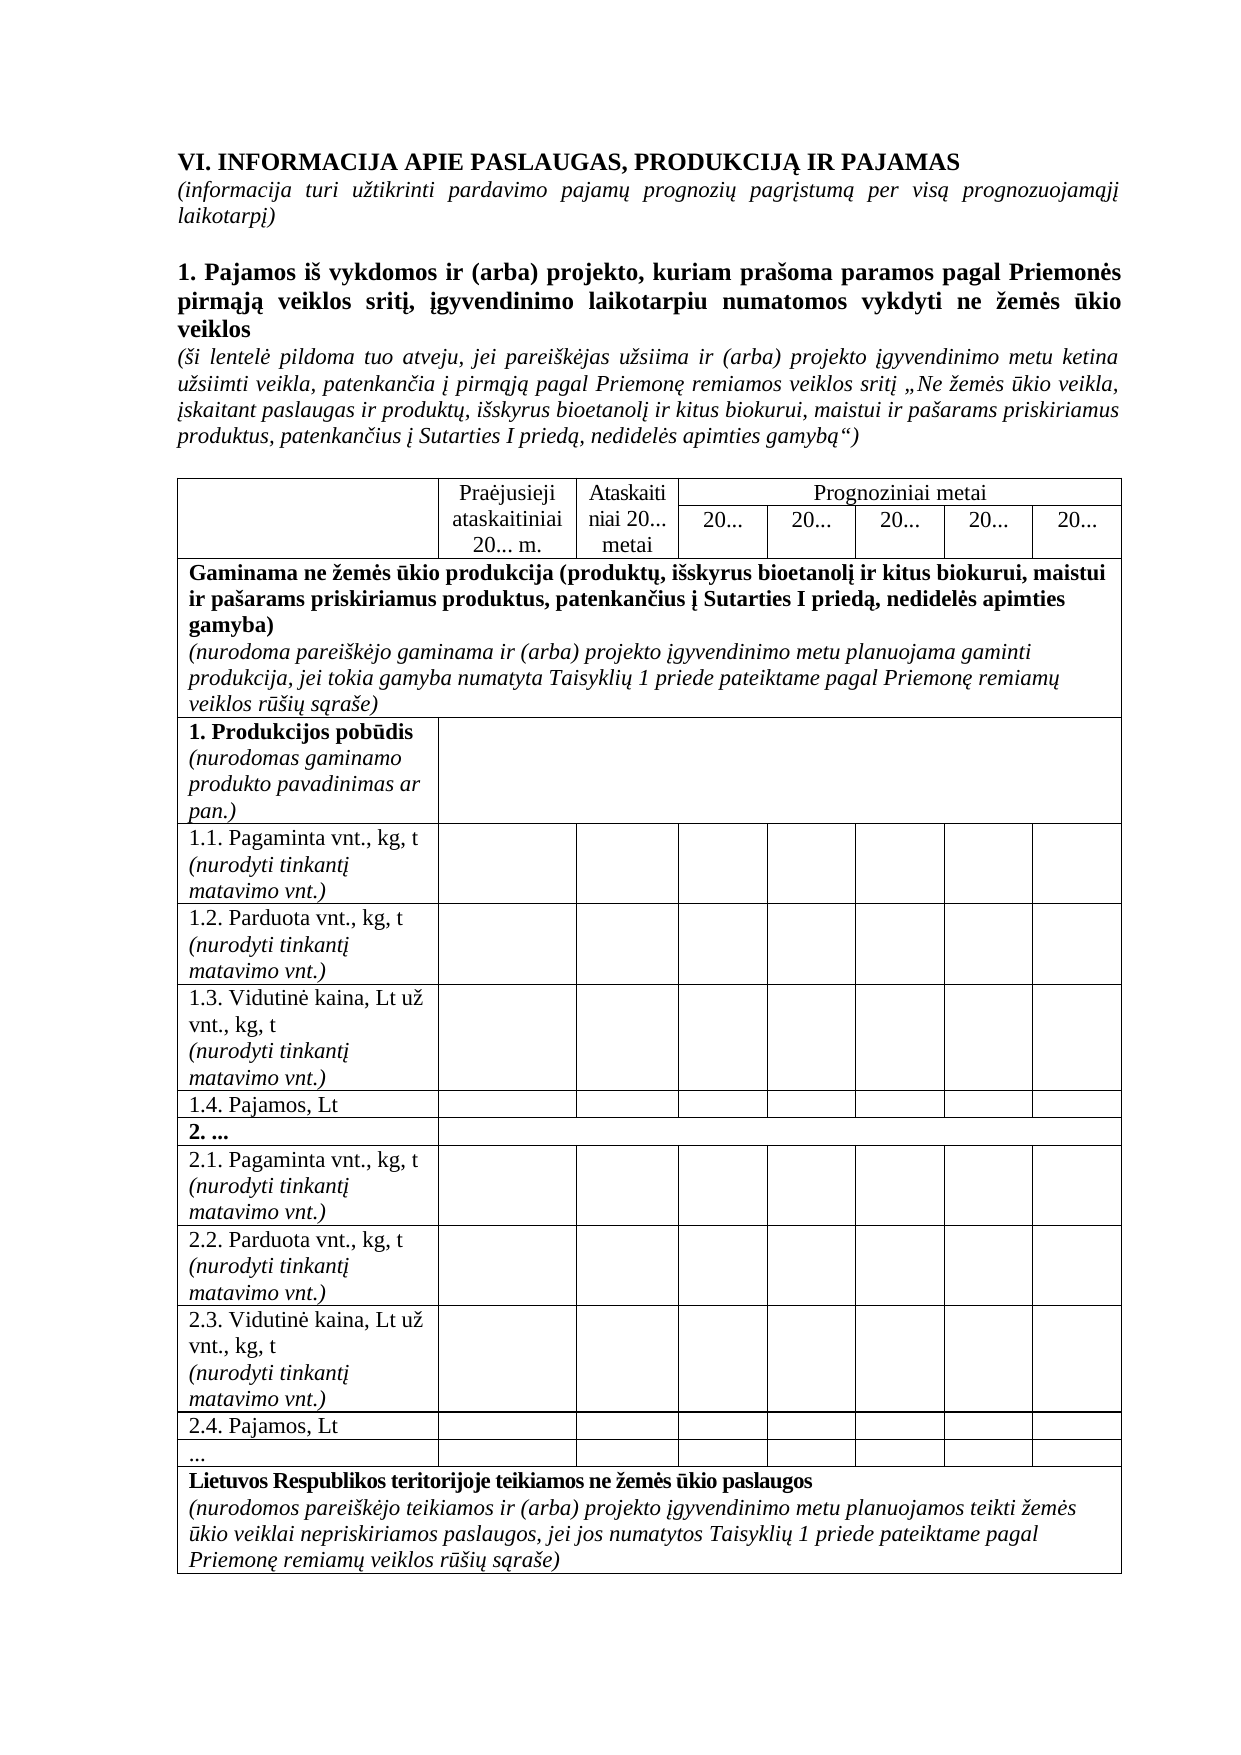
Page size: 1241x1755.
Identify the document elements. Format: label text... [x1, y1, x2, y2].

table_cell [856, 1146, 944, 1225]
table_cell [856, 1440, 944, 1466]
table_cell [768, 904, 855, 983]
table_cell [856, 1091, 944, 1117]
table_header [178, 479, 438, 558]
table_cell 20... [945, 506, 1032, 558]
table_cell 1. Produkcijos pobūdis (nurodomas gaminamo produkto pavadinimas ar pan.) [178, 718, 438, 823]
table_cell [1033, 1306, 1121, 1411]
table_cell 2.3. Vidutinė kaina, Lt už vnt., kg, t (nurodyti tinkantį matavimo vnt.) [178, 1306, 438, 1411]
table_cell [439, 1118, 1121, 1145]
table_cell [856, 1226, 944, 1305]
table_cell [577, 985, 678, 1090]
table_cell [856, 985, 944, 1090]
table_cell [945, 824, 1032, 903]
table_cell [856, 1306, 944, 1411]
table_cell [945, 1226, 1032, 1305]
table_cell Lietuvos Respublikos teritorijoje teikiamos ne žemės ūkio paslaugos (nurodomos pareiškėjo teikiamos ir (arba) projekto įgyvendinimo metu planuojamos teikti žemės ūkio veiklai nepriskiriamos paslaugos, jei jos numatytos Taisyklių 1 priede pateiktame pagal Priemonę remiamų veiklos rūšių sąraše) [178, 1467, 1121, 1573]
table_cell [679, 824, 767, 903]
table_cell [439, 985, 576, 1090]
table_cell [439, 824, 576, 903]
table_cell [439, 1306, 576, 1411]
table_cell 1.3. Vidutinė kaina, Lt už vnt., kg, t (nurodyti tinkantį matavimo vnt.) [178, 985, 438, 1090]
table_cell [679, 1306, 767, 1411]
table_cell [679, 1146, 767, 1225]
table_cell [945, 1306, 1032, 1411]
table_cell [1033, 824, 1121, 903]
table_cell [856, 904, 944, 983]
table_cell [945, 1146, 1032, 1225]
table_cell [768, 1413, 855, 1439]
table_cell 2.2. Parduota vnt., kg, t (nurodyti tinkantį matavimo vnt.) [178, 1226, 438, 1305]
table_cell [679, 1440, 767, 1466]
table_cell 1.1. Pagaminta vnt., kg, t (nurodyti tinkantį matavimo vnt.) [178, 824, 438, 903]
table_cell 2. ... [178, 1118, 438, 1145]
table_cell [1033, 1226, 1121, 1305]
table_header Ataskaitiniai 20... metai [577, 479, 678, 558]
table_cell [577, 1226, 678, 1305]
table_cell [577, 904, 678, 983]
table_cell [768, 824, 855, 903]
table_cell [439, 718, 1121, 823]
table_cell 1.4. Pajamos, Lt [178, 1091, 438, 1117]
table_cell [1033, 1091, 1121, 1117]
table_cell [439, 904, 576, 983]
table_cell [577, 824, 678, 903]
table_cell [768, 1226, 855, 1305]
table_cell [577, 1091, 678, 1117]
table_cell 20... [856, 506, 944, 558]
table_cell [679, 1413, 767, 1439]
table_cell [945, 1413, 1032, 1439]
table_cell [439, 1091, 576, 1117]
table_cell [577, 1146, 678, 1225]
table_cell [439, 1440, 576, 1466]
text (ši lentelė pildoma tuo atveju, jei pareiškėjas užsiima ir (arba) projekto įgyvendinimo metu ketina užsiimti veikla, patenkančia į pirmąją pagal Priemonę remiamos veiklos sritį „Ne žemės ūkio veikla, įskaitant paslaugas ir produktų, išskyrus bioetanolį ir kitus biokurui, maistui ir pašarams priskiriamus produktus, patenkančius į Sutarties I priedą, nedidelės apimties gamybą“) [177, 343, 1122, 449]
text VI. INFORMACIJA APIE PASLAUGAS, PRODUKCIJĄ IR PAJAMAS [177, 147, 1122, 176]
table_cell 1.2. Parduota vnt., kg, t (nurodyti tinkantį matavimo vnt.) [178, 904, 438, 983]
table_cell [577, 1413, 678, 1439]
table_cell [768, 1091, 855, 1117]
table_cell [945, 1440, 1032, 1466]
text 1. Pajamos iš vykdomos ir (arba) projekto, kuriam prašoma paramos pagal Priemonės pirmąją veiklos sritį, įgyvendinimo laikotarpiu numatomos vykdyti ne žemės ūkio veiklos [177, 257, 1122, 343]
table_cell [1033, 1413, 1121, 1439]
table_cell [577, 1306, 678, 1411]
table_cell [768, 1440, 855, 1466]
table_cell [945, 1091, 1032, 1117]
table_cell [439, 1413, 576, 1439]
table_cell [1033, 1440, 1121, 1466]
table_header Praėjusieji ataskaitiniai 20... m. [439, 479, 576, 558]
text (informacija turi užtikrinti pardavimo pajamų prognozių pagrįstumą per visą prognozuojamąjį laikotarpį) [177, 176, 1122, 228]
table_cell Gaminama ne žemės ūkio produkcija (produktų, išskyrus bioetanolį ir kitus biokurui, maistui ir pašarams priskiriamus produktus, patenkančius į Sutarties I priedą, nedidelės apimties gamyba) (nurodoma pareiškėjo gaminama ir (arba) projekto įgyvendinimo metu planuojama gaminti produkcija, jei tokia gamyba numatyta Taisyklių 1 priede pateiktame pagal Priemonę remiamų veiklos rūšių sąraše) [178, 559, 1121, 717]
table_cell [1033, 1146, 1121, 1225]
table_cell [768, 1306, 855, 1411]
table_cell [768, 1146, 855, 1225]
table_cell [439, 1146, 576, 1225]
table_cell [1033, 985, 1121, 1090]
table_cell 2.1. Pagaminta vnt., kg, t (nurodyti tinkantį matavimo vnt.) [178, 1146, 438, 1225]
table_cell 20... [679, 506, 767, 558]
table_cell [768, 985, 855, 1090]
table_cell [1033, 904, 1121, 983]
table_cell [577, 1440, 678, 1466]
table_cell [679, 904, 767, 983]
table_cell [679, 1091, 767, 1117]
table_cell [945, 985, 1032, 1090]
table_cell ... [178, 1440, 438, 1466]
table_cell [945, 904, 1032, 983]
table_cell [856, 824, 944, 903]
table_cell [679, 1226, 767, 1305]
table_header Prognoziniai metai [679, 479, 1121, 505]
table_cell [439, 1226, 576, 1305]
table_cell [679, 985, 767, 1090]
table_cell 20... [768, 506, 855, 558]
table_cell 20... [1033, 506, 1121, 558]
table_cell 2.4. Pajamos, Lt [178, 1413, 438, 1439]
table_cell [856, 1413, 944, 1439]
